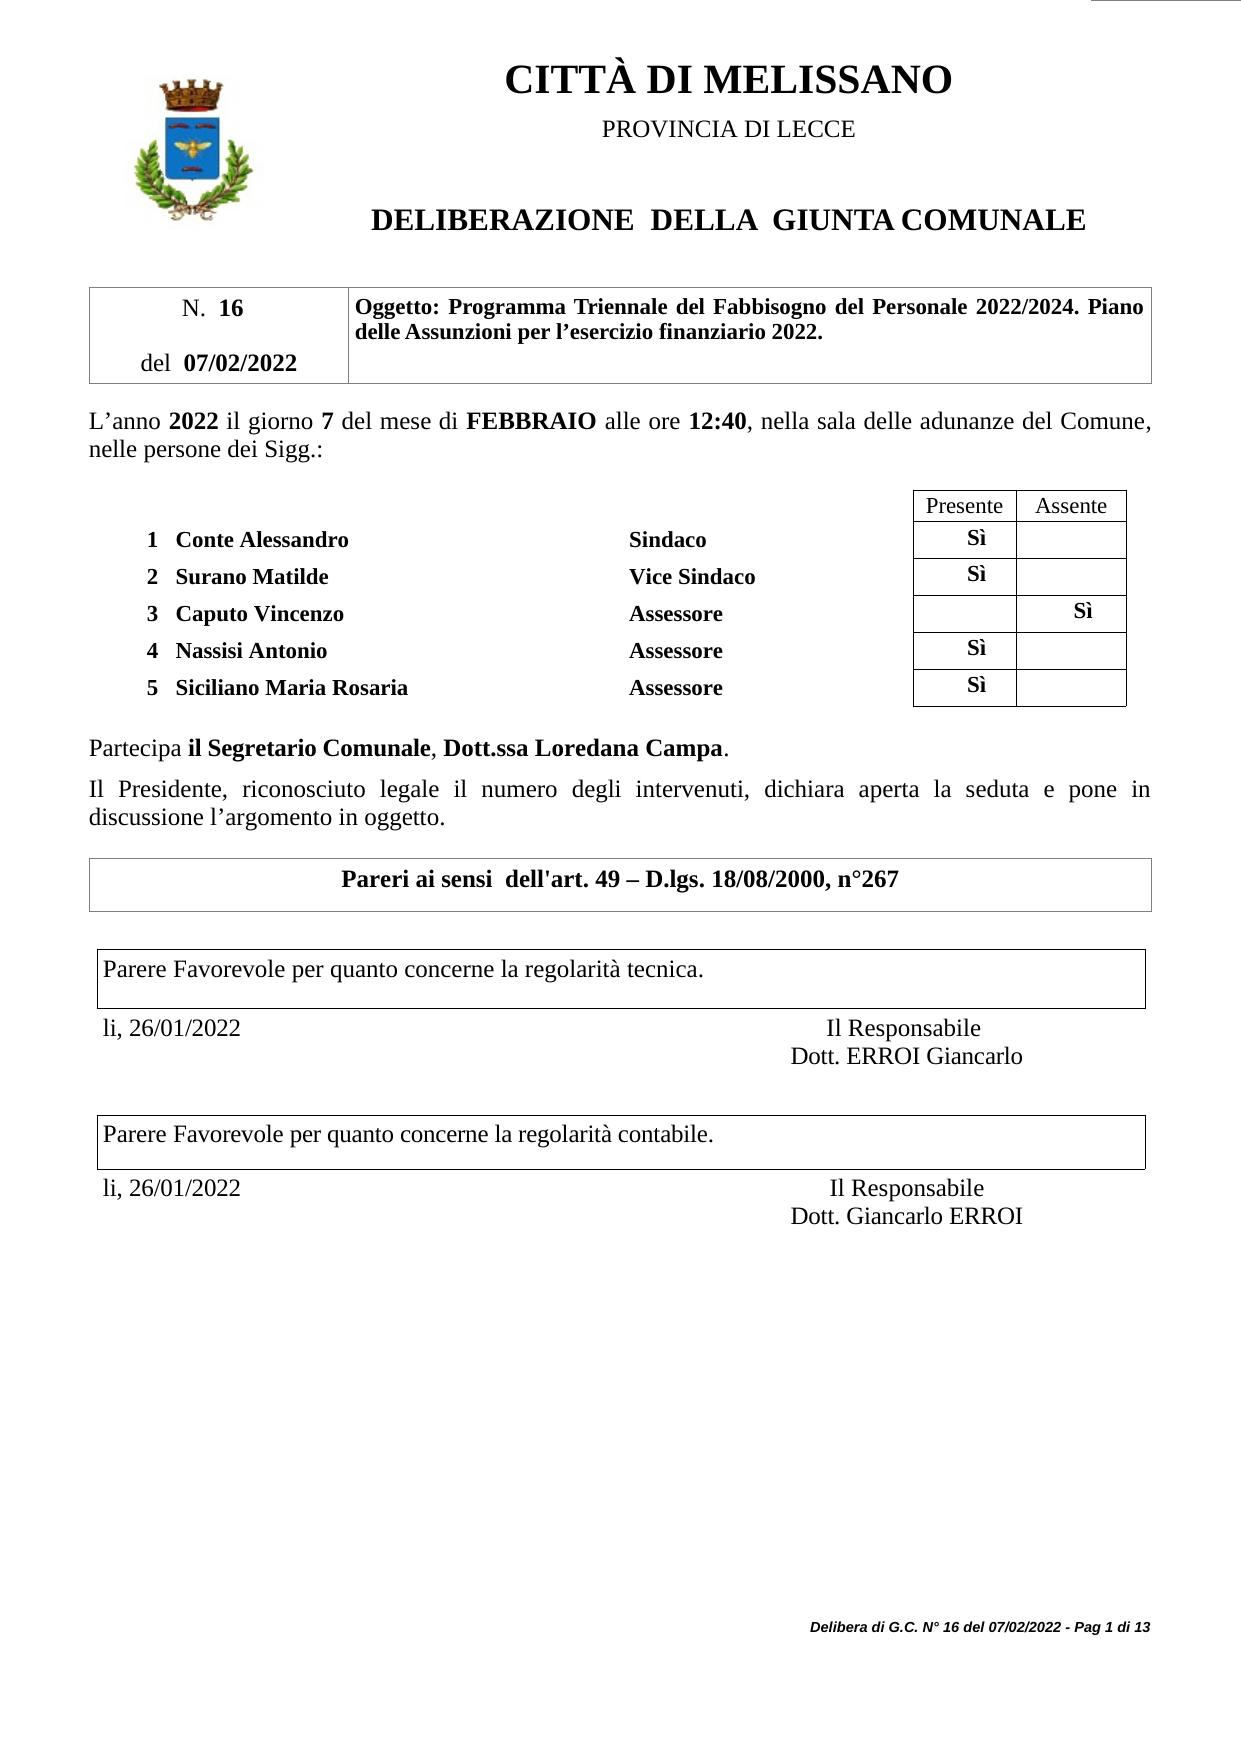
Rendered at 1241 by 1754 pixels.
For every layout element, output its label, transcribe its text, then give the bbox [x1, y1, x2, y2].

table_cell Sì [914, 633, 1016, 669]
table_cell Parere Favorevole per quanto concerne la regolarità contabile. [98, 1116, 1145, 1169]
picture [123, 75, 264, 229]
table_cell Conte Alessandro [164, 522, 617, 558]
table_cell Assessore [617, 595, 913, 632]
table_cell li, 26/01/2022 [97, 1009, 669, 1075]
text Partecipa il Segretario Comunale, Dott.ssa Loredana Campa. [88, 734, 1152, 761]
table_cell Nassisi Antonio [164, 632, 617, 669]
table_cell [914, 596, 1016, 632]
table_cell [1017, 559, 1126, 595]
table_cell Il Responsabile Dott. ERROI Giancarlo f.to Dott. ERROI Giancarlo [669, 1009, 1145, 1075]
table_cell [1017, 522, 1126, 558]
table_cell Sindaco [617, 522, 913, 558]
table_cell 5 [122, 669, 164, 706]
table_cell 4 [122, 632, 164, 669]
table_header [89, 229, 306, 264]
table_header Assente [1017, 491, 1126, 521]
table_cell Assessore [617, 632, 913, 669]
table_header [617, 490, 913, 522]
table_cell Surano Matilde [164, 559, 617, 595]
table_cell Sì [1017, 596, 1126, 632]
table_cell 3 [122, 595, 164, 632]
table_header Parere Favorevole per quanto concerne la regolarità tecnica. [98, 950, 1145, 1008]
table_cell [669, 1075, 1145, 1114]
table_cell Sì [914, 559, 1016, 595]
table_header Pareri ai sensi dell'art. 49 – D.lgs. 18/08/2000, n°267 [90, 859, 1151, 911]
table_cell Sì [914, 522, 1016, 558]
table_cell 2 [122, 559, 164, 595]
table_header [164, 490, 617, 522]
text L’anno 2022 il giorno 7 del mese di febbraio alle ore 12:40, nella sala delle adunanze del Comune, nelle persone dei Sigg.: [88, 407, 1152, 462]
table_header Presente [914, 491, 1016, 521]
text Il Presidente, riconosciuto legale il numero degli intervenuti, dichiara aperta la seduta e pone in discussione l’argomento in oggetto. [88, 775, 1152, 831]
table_cell li, 26/01/2022 [97, 1170, 669, 1237]
table_cell Caputo Vincenzo [164, 595, 617, 632]
table_cell [1017, 633, 1126, 669]
table_header CITTÀ DI MELISSANO PROVINCIA DI LECCE DELIBERAZIONE DELLA GIUNTA COMUNALE COPIA DELIBERAZIONE DELLA GIUNTA COMUNALE [306, 56, 1152, 264]
table_cell 1 [122, 522, 164, 558]
table_cell Assessore [617, 669, 913, 706]
table_header Oggetto: Programma Triennale del Fabbisogno del Personale 2022/2024. Piano delle Assunzioni per l’esercizio finanziario 2022. [349, 288, 1151, 383]
table_header [89, 56, 306, 228]
table_cell Il Responsabile Dott. Giancarlo ERROI f.to Dott. Giancarlo ERROI [669, 1170, 1145, 1237]
table_cell [1017, 670, 1126, 706]
table_cell Sì [914, 670, 1016, 706]
table_cell Siciliano Maria Rosaria [164, 669, 617, 706]
table_cell [97, 1075, 669, 1114]
table_header [122, 490, 164, 522]
table_header N. 16 del 07/02/2022 [90, 288, 348, 383]
table_cell Vice Sindaco [617, 559, 913, 595]
